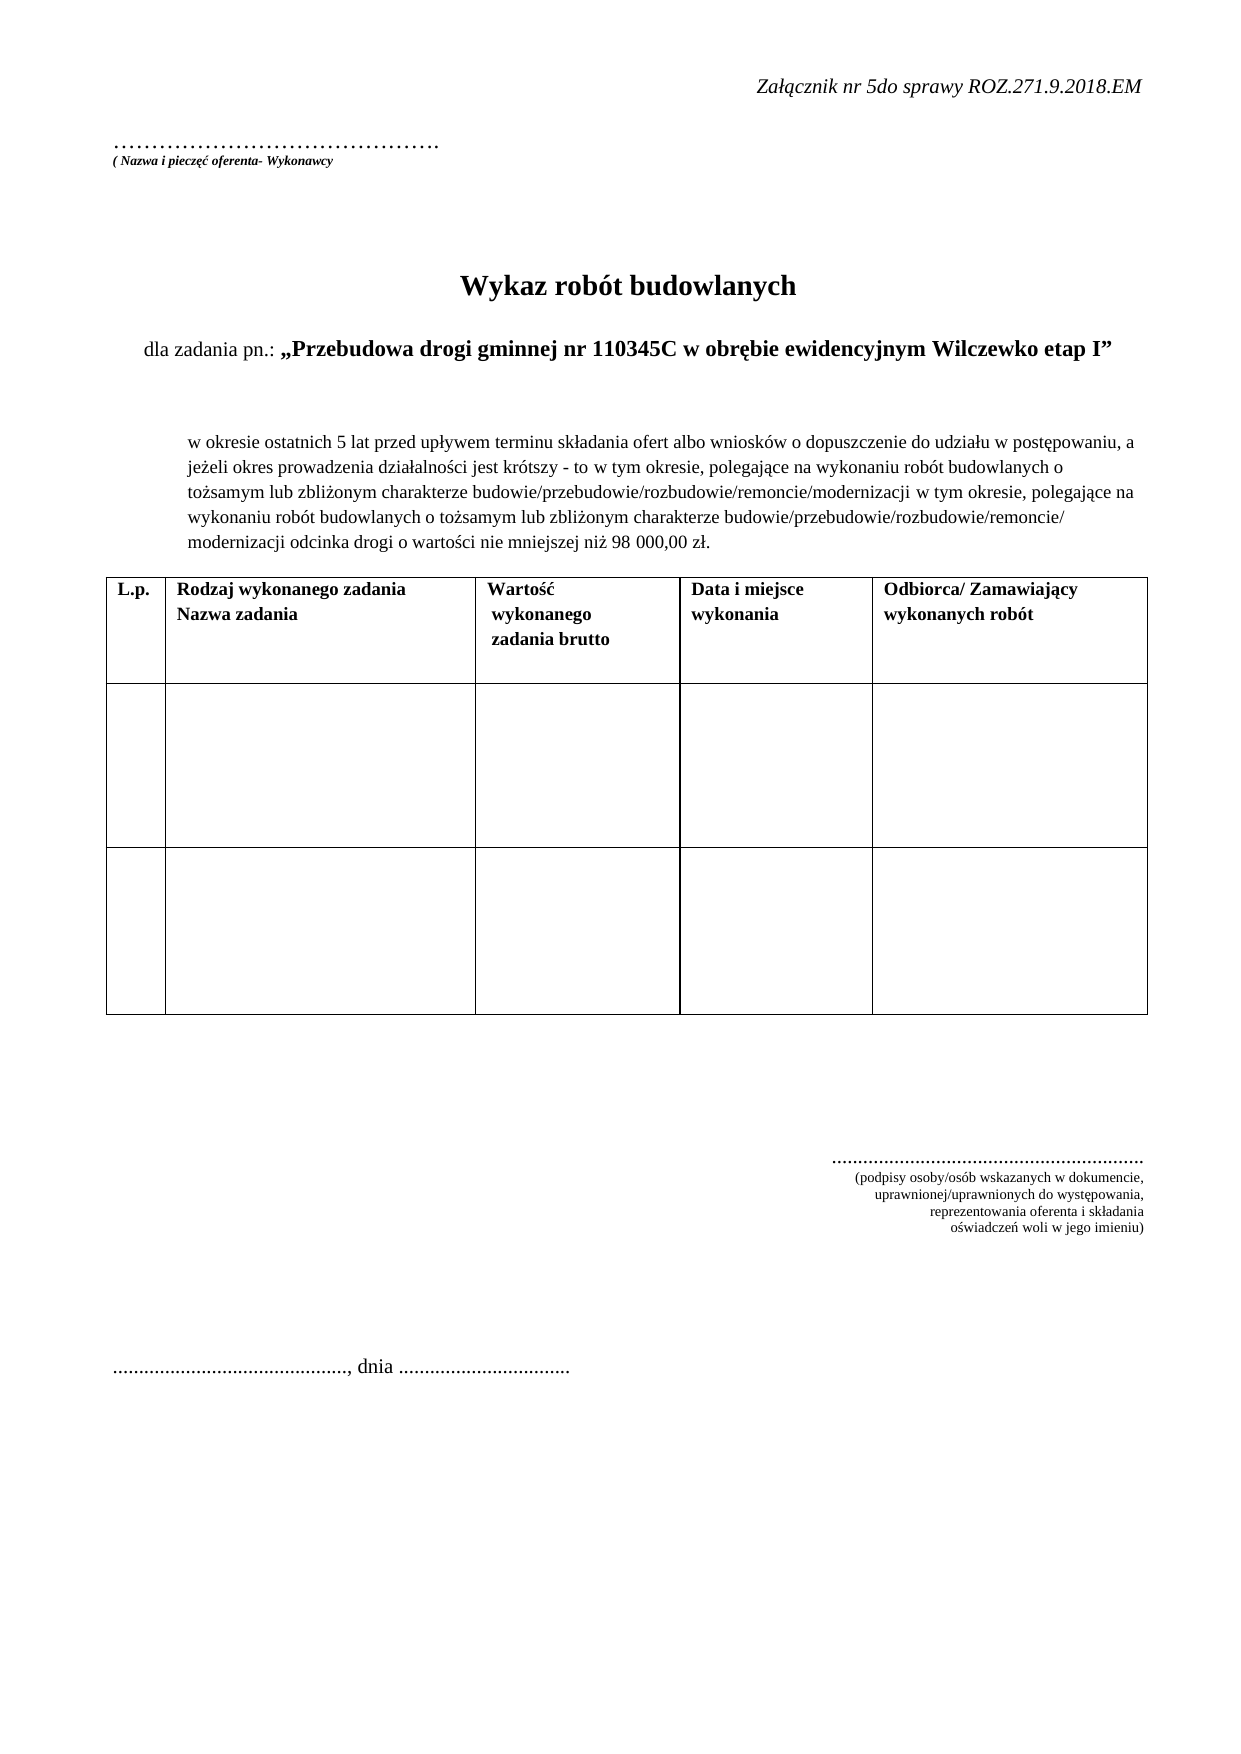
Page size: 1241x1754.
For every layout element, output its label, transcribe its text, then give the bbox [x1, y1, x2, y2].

table_cell [166, 848, 475, 1014]
table_header Data i miejsce wykonania [681, 578, 872, 683]
table_cell [166, 684, 475, 847]
text ............................................., dnia ................................. [112, 1354, 1144, 1378]
table_cell [476, 684, 679, 847]
table_cell [873, 848, 1147, 1014]
table_cell [107, 848, 165, 1014]
table_cell [476, 848, 679, 1014]
table_cell [681, 848, 872, 1014]
text uprawnionej/uprawnionych do występowania, [702, 1186, 1144, 1202]
text dla zadania pn.: „Przebudowa drogi gminnej nr 110345C w obrębie ewidencyjnym Wilczewko etap I” [112, 335, 1144, 361]
table_cell [681, 684, 872, 847]
text (podpisy osoby/osób wskazanych w dokumencie, [702, 1169, 1144, 1186]
table_header Odbiorca/ Zamawiający wykonanych robót [873, 578, 1147, 683]
text ……………………………………. [112, 127, 1144, 153]
text oświadczeń woli w jego imieniu) [702, 1219, 1144, 1236]
text ............................................................ [629, 1142, 1144, 1169]
table_header L.p. [107, 578, 165, 683]
text ( Nazwa i pieczęć oferenta- Wykonawcy [112, 153, 1144, 177]
table_cell [107, 684, 165, 847]
text Załącznik nr 5do sprawy ROZ.271.9.2018.EM [112, 74, 1144, 98]
text Wykaz robót budowlanych [112, 268, 1144, 302]
table_cell [873, 684, 1147, 847]
table_header Wartość wykonanego zadania brutto [476, 578, 679, 683]
text w okresie ostatnich 5 lat przed upływem terminu składania ofert albo wniosków o dopuszczenie do udziału w postępowaniu, a jeżeli okres prowadzenia działalności jest krótszy - to w tym okresie, polegające na wykonaniu robót budowlanych o tożsamym lub zbliżonym charakterze budowie/przebudowie/rozbudowie/remoncie/modernizacji w tym okresie, polegające na wykonaniu robót budowlanych o tożsamym lub zbliżonym charakterze budowie/przebudowie/rozbudowie/remoncie/ modernizacji odcinka drogi o wartości nie mniejszej niż 98 000,00 zł. [187, 431, 1144, 552]
table_header Rodzaj wykonanego zadania Nazwa zadania [166, 578, 475, 683]
text reprezentowania oferenta i składania [702, 1202, 1144, 1219]
